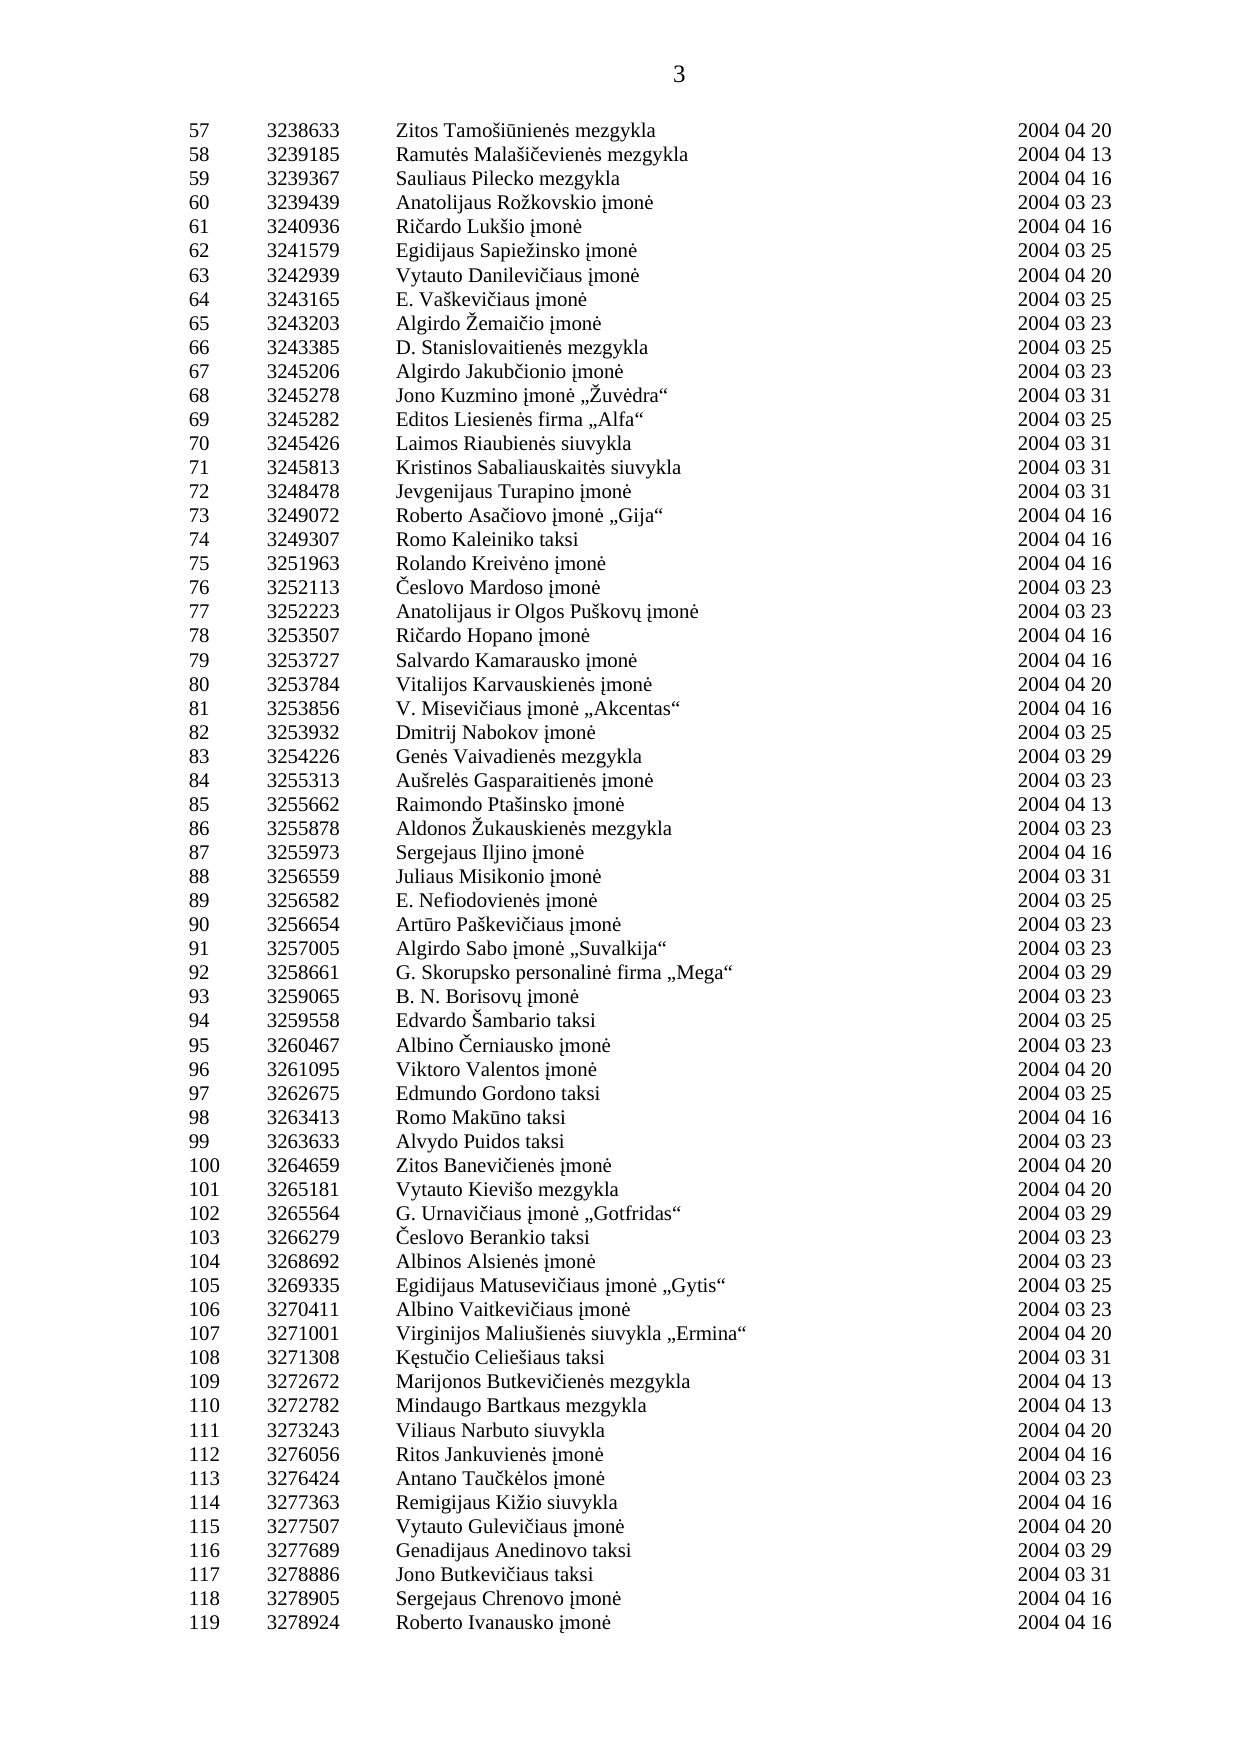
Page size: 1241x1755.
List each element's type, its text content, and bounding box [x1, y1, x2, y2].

table_cell 57 [177, 118, 255, 142]
table_cell 86 [177, 816, 255, 840]
table_cell 3266279 [255, 1225, 384, 1249]
table_cell 104 [177, 1249, 255, 1273]
table_cell 2004 04 16 [1006, 648, 1181, 672]
table_cell 77 [177, 599, 255, 623]
table_cell 3263633 [255, 1129, 384, 1153]
table_cell Anatolijaus ir Olgos Puškovų įmonė [384, 599, 1006, 623]
table_cell 69 [177, 407, 255, 431]
table_cell 3260467 [255, 1033, 384, 1057]
table_cell 75 [177, 551, 255, 575]
table_cell 2004 03 23 [1006, 1466, 1181, 1490]
table_cell 3253856 [255, 696, 384, 720]
table_cell Ramutės Malašičevienės mezgykla [384, 142, 1006, 166]
table_cell 2004 03 29 [1006, 1538, 1181, 1562]
table_cell Genės Vaivadienės mezgykla [384, 744, 1006, 768]
table_cell 3254226 [255, 744, 384, 768]
table_cell 3265181 [255, 1177, 384, 1201]
table_cell 3253507 [255, 624, 384, 647]
table_cell 3252113 [255, 575, 384, 599]
table_cell Kristinos Sabaliauskaitės siuvykla [384, 455, 1006, 479]
table_cell 2004 03 23 [1006, 1249, 1181, 1273]
table_cell 2004 03 23 [1006, 936, 1181, 960]
table_cell Artūro Paškevičiaus įmonė [384, 912, 1006, 936]
table_cell 3259065 [255, 984, 384, 1008]
table_cell Romo Makūno taksi [384, 1105, 1006, 1129]
table_cell Alvydo Puidos taksi [384, 1129, 1006, 1153]
table_cell 3239185 [255, 142, 384, 166]
table_cell 113 [177, 1466, 255, 1490]
table_cell 3252223 [255, 599, 384, 623]
table_cell 98 [177, 1105, 255, 1129]
table_cell 2004 03 23 [1006, 1225, 1181, 1249]
table_cell 3251963 [255, 551, 384, 575]
table_cell 2004 04 20 [1006, 118, 1181, 142]
table_cell Ritos Jankuvienės įmonė [384, 1442, 1006, 1466]
table_cell 3245278 [255, 383, 384, 407]
table_cell 3245426 [255, 431, 384, 455]
table_cell 3277689 [255, 1538, 384, 1562]
table_cell 3264659 [255, 1153, 384, 1177]
table_cell 74 [177, 527, 255, 551]
table_cell 87 [177, 840, 255, 864]
table_cell Mindaugo Bartkaus mezgykla [384, 1394, 1006, 1417]
table_cell 3265564 [255, 1201, 384, 1225]
table_cell 2004 04 13 [1006, 1394, 1181, 1417]
table_cell 3255313 [255, 768, 384, 792]
table_cell 115 [177, 1514, 255, 1538]
table_cell 103 [177, 1225, 255, 1249]
table_cell 3278905 [255, 1586, 384, 1610]
table_cell 3255878 [255, 816, 384, 840]
table_cell 2004 03 23 [1006, 768, 1181, 792]
table_cell 2004 03 31 [1006, 864, 1181, 888]
table_cell 2004 04 20 [1006, 1153, 1181, 1177]
table_cell 2004 03 23 [1006, 311, 1181, 335]
table_cell 72 [177, 479, 255, 503]
table_cell 3262675 [255, 1081, 384, 1105]
table_cell E. Nefiodovienės įmonė [384, 888, 1006, 912]
table_cell 3253784 [255, 672, 384, 696]
table_cell Roberto Ivanausko įmonė [384, 1610, 1006, 1634]
table_cell 3257005 [255, 936, 384, 960]
table_cell 68 [177, 383, 255, 407]
table_cell 3270411 [255, 1297, 384, 1321]
table_cell 2004 04 20 [1006, 1321, 1181, 1345]
table_cell 3249072 [255, 503, 384, 527]
table_cell 117 [177, 1562, 255, 1586]
table_cell Algirdo Žemaičio įmonė [384, 311, 1006, 335]
table_cell Albino Černiausko įmonė [384, 1033, 1006, 1057]
table_cell 2004 04 16 [1006, 1105, 1181, 1129]
table_cell Jono Butkevičiaus taksi [384, 1562, 1006, 1586]
table_cell 2004 03 25 [1006, 1273, 1181, 1297]
table_cell 2004 04 16 [1006, 1442, 1181, 1466]
table_cell 2004 04 16 [1006, 624, 1181, 647]
table_cell 3256582 [255, 888, 384, 912]
table_cell 3240936 [255, 214, 384, 238]
table_cell 91 [177, 936, 255, 960]
table_cell 2004 03 25 [1006, 239, 1181, 262]
table_cell Anatolijaus Rožkovskio įmonė [384, 190, 1006, 214]
table_cell 92 [177, 960, 255, 984]
table_cell 3255662 [255, 792, 384, 816]
table_cell 3255973 [255, 840, 384, 864]
table_cell 3245282 [255, 407, 384, 431]
table_cell 81 [177, 696, 255, 720]
table_cell 116 [177, 1538, 255, 1562]
table_cell 2004 04 16 [1006, 840, 1181, 864]
table_cell 2004 03 25 [1006, 407, 1181, 431]
table_cell 2004 03 23 [1006, 1297, 1181, 1321]
table_cell Ričardo Lukšio įmonė [384, 214, 1006, 238]
table_cell 3261095 [255, 1057, 384, 1081]
table_cell 2004 03 25 [1006, 1081, 1181, 1105]
table_cell 2004 04 20 [1006, 1514, 1181, 1538]
table_cell Albino Vaitkevičiaus įmonė [384, 1297, 1006, 1321]
table_cell Sergejaus Chrenovo įmonė [384, 1586, 1006, 1610]
table_cell 3272672 [255, 1369, 384, 1393]
table_cell 63 [177, 263, 255, 287]
table_cell E. Vaškevičiaus įmonė [384, 287, 1006, 311]
table_cell Albinos Alsienės įmonė [384, 1249, 1006, 1273]
table_cell Edmundo Gordono taksi [384, 1081, 1006, 1105]
table_cell Dmitrij Nabokov įmonė [384, 720, 1006, 744]
table_cell 3243203 [255, 311, 384, 335]
table_cell 2004 04 20 [1006, 1057, 1181, 1081]
table_cell 3278924 [255, 1610, 384, 1634]
table_cell Raimondo Ptašinsko įmonė [384, 792, 1006, 816]
table_cell D. Stanislovaitienės mezgykla [384, 335, 1006, 359]
table_cell Editos Liesienės firma „Alfa“ [384, 407, 1006, 431]
table_cell 3256559 [255, 864, 384, 888]
table_cell 3273243 [255, 1418, 384, 1442]
table_cell 70 [177, 431, 255, 455]
table_cell Algirdo Sabo įmonė „Suvalkija“ [384, 936, 1006, 960]
table_cell 119 [177, 1610, 255, 1634]
table_cell 88 [177, 864, 255, 888]
table_cell 3249307 [255, 527, 384, 551]
table_cell 2004 04 16 [1006, 1490, 1181, 1514]
table_cell 2004 03 23 [1006, 359, 1181, 383]
table_cell 3243385 [255, 335, 384, 359]
table_cell G. Skorupsko personalinė firma „Mega“ [384, 960, 1006, 984]
table_cell 2004 03 23 [1006, 816, 1181, 840]
table_cell Salvardo Kamarausko įmonė [384, 648, 1006, 672]
table_cell 3245206 [255, 359, 384, 383]
table_cell Sergejaus Iljino įmonė [384, 840, 1006, 864]
table_cell 2004 04 16 [1006, 1610, 1181, 1634]
table_cell 58 [177, 142, 255, 166]
table_cell Kęstučio Celiešiaus taksi [384, 1345, 1006, 1369]
table_cell Viliaus Narbuto siuvykla [384, 1418, 1006, 1442]
table_cell 3271001 [255, 1321, 384, 1345]
table_cell Jono Kuzmino įmonė „Žuvėdra“ [384, 383, 1006, 407]
table_cell 102 [177, 1201, 255, 1225]
table_cell Rolando Kreivėno įmonė [384, 551, 1006, 575]
table_cell 2004 04 13 [1006, 1369, 1181, 1393]
table_cell 2004 03 25 [1006, 287, 1181, 311]
table_cell 64 [177, 287, 255, 311]
table_cell 3245813 [255, 455, 384, 479]
table_cell 2004 03 23 [1006, 984, 1181, 1008]
table_cell 2004 04 16 [1006, 527, 1181, 551]
table_cell 114 [177, 1490, 255, 1514]
table_cell 3277363 [255, 1490, 384, 1514]
table_cell 2004 03 23 [1006, 190, 1181, 214]
table_cell 3238633 [255, 118, 384, 142]
table_cell 2004 03 31 [1006, 1562, 1181, 1586]
table_cell 76 [177, 575, 255, 599]
table_cell 2004 03 23 [1006, 1129, 1181, 1153]
table_cell 2004 04 20 [1006, 1177, 1181, 1201]
table_cell 3276424 [255, 1466, 384, 1490]
table_cell 93 [177, 984, 255, 1008]
table_cell Juliaus Misikonio įmonė [384, 864, 1006, 888]
table_cell 2004 04 16 [1006, 214, 1181, 238]
table_cell Vytauto Gulevičiaus įmonė [384, 1514, 1006, 1538]
table_cell 84 [177, 768, 255, 792]
table_cell G. Urnavičiaus įmonė „Gotfridas“ [384, 1201, 1006, 1225]
table_cell 2004 03 23 [1006, 912, 1181, 936]
table_cell 100 [177, 1153, 255, 1177]
table_cell 2004 03 25 [1006, 720, 1181, 744]
table_cell Romo Kaleiniko taksi [384, 527, 1006, 551]
table_cell Vitalijos Karvauskienės įmonė [384, 672, 1006, 696]
table_cell 82 [177, 720, 255, 744]
table_cell 106 [177, 1297, 255, 1321]
table_cell 2004 03 25 [1006, 335, 1181, 359]
table_cell B. N. Borisovų įmonė [384, 984, 1006, 1008]
table_cell 3239439 [255, 190, 384, 214]
table_cell 101 [177, 1177, 255, 1201]
table_cell Edvardo Šambario taksi [384, 1009, 1006, 1032]
table_cell 3268692 [255, 1249, 384, 1273]
table_cell 2004 04 13 [1006, 792, 1181, 816]
table_cell Roberto Asačiovo įmonė „Gija“ [384, 503, 1006, 527]
table_cell 67 [177, 359, 255, 383]
table_cell 79 [177, 648, 255, 672]
table_cell Aušrelės Gasparaitienės įmonė [384, 768, 1006, 792]
table_cell Zitos Banevičienės įmonė [384, 1153, 1006, 1177]
table_cell 2004 03 25 [1006, 888, 1181, 912]
table_cell 80 [177, 672, 255, 696]
table_cell 112 [177, 1442, 255, 1466]
table_cell 2004 04 16 [1006, 503, 1181, 527]
table_cell 3259558 [255, 1009, 384, 1032]
table_cell 2004 04 16 [1006, 1586, 1181, 1610]
table_cell 61 [177, 214, 255, 238]
table_cell Marijonos Butkevičienės mezgykla [384, 1369, 1006, 1393]
table_cell 2004 03 23 [1006, 575, 1181, 599]
table_cell 3278886 [255, 1562, 384, 1586]
table_cell 2004 04 20 [1006, 1418, 1181, 1442]
table_cell Česlovo Berankio taksi [384, 1225, 1006, 1249]
table_cell 3239367 [255, 166, 384, 190]
table_cell Algirdo Jakubčionio įmonė [384, 359, 1006, 383]
table_cell 2004 03 23 [1006, 599, 1181, 623]
table_cell 3258661 [255, 960, 384, 984]
table_cell 2004 04 13 [1006, 142, 1181, 166]
table_cell 97 [177, 1081, 255, 1105]
table_cell 2004 03 23 [1006, 1033, 1181, 1057]
table_cell 73 [177, 503, 255, 527]
table_cell 2004 04 16 [1006, 166, 1181, 190]
table_cell 3253932 [255, 720, 384, 744]
table_cell 3269335 [255, 1273, 384, 1297]
table_cell 2004 03 31 [1006, 431, 1181, 455]
table_cell 3248478 [255, 479, 384, 503]
table_cell 85 [177, 792, 255, 816]
table_cell 2004 03 29 [1006, 744, 1181, 768]
table_cell 2004 04 16 [1006, 696, 1181, 720]
table_cell 2004 03 31 [1006, 1345, 1181, 1369]
table_cell 111 [177, 1418, 255, 1442]
table_cell Zitos Tamošiūnienės mezgykla [384, 118, 1006, 142]
table_cell 78 [177, 624, 255, 647]
table_cell 94 [177, 1009, 255, 1032]
table_cell Viktoro Valentos įmonė [384, 1057, 1006, 1081]
table_cell 83 [177, 744, 255, 768]
table_cell Jevgenijaus Turapino įmonė [384, 479, 1006, 503]
table_cell 118 [177, 1586, 255, 1610]
table_cell 2004 04 20 [1006, 263, 1181, 287]
table_cell 109 [177, 1369, 255, 1393]
table_cell 59 [177, 166, 255, 190]
table_cell 3263413 [255, 1105, 384, 1129]
table_cell Sauliaus Pilecko mezgykla [384, 166, 1006, 190]
table_cell 90 [177, 912, 255, 936]
table_cell 2004 03 29 [1006, 1201, 1181, 1225]
table_cell 2004 03 29 [1006, 960, 1181, 984]
table_cell 3243165 [255, 287, 384, 311]
table_cell 3253727 [255, 648, 384, 672]
table_cell V. Misevičiaus įmonė „Akcentas“ [384, 696, 1006, 720]
table_cell 105 [177, 1273, 255, 1297]
table_cell 3276056 [255, 1442, 384, 1466]
table_cell 65 [177, 311, 255, 335]
table_cell Egidijaus Sapiežinsko įmonė [384, 239, 1006, 262]
table_cell 3272782 [255, 1394, 384, 1417]
table_cell 3241579 [255, 239, 384, 262]
table_cell 96 [177, 1057, 255, 1081]
table_cell Vytauto Danilevičiaus įmonė [384, 263, 1006, 287]
table_cell Remigijaus Kižio siuvykla [384, 1490, 1006, 1514]
table_cell Genadijaus Anedinovo taksi [384, 1538, 1006, 1562]
table_cell 107 [177, 1321, 255, 1345]
table_cell 60 [177, 190, 255, 214]
table_cell 2004 04 16 [1006, 551, 1181, 575]
table_cell 71 [177, 455, 255, 479]
table_cell 108 [177, 1345, 255, 1369]
table_cell 2004 03 31 [1006, 455, 1181, 479]
table_cell 89 [177, 888, 255, 912]
table_cell 66 [177, 335, 255, 359]
table_cell 99 [177, 1129, 255, 1153]
table_cell 2004 04 20 [1006, 672, 1181, 696]
table_cell Vytauto Kievišo mezgykla [384, 1177, 1006, 1201]
table_cell 2004 03 25 [1006, 1009, 1181, 1032]
table_cell 3256654 [255, 912, 384, 936]
table_cell 110 [177, 1394, 255, 1417]
table_cell Aldonos Žukauskienės mezgykla [384, 816, 1006, 840]
table_cell 62 [177, 239, 255, 262]
table_cell 3277507 [255, 1514, 384, 1538]
table_cell 2004 03 31 [1006, 383, 1181, 407]
table_cell 2004 03 31 [1006, 479, 1181, 503]
table_cell Antano Taučkėlos įmonė [384, 1466, 1006, 1490]
table_cell Ričardo Hopano įmonė [384, 624, 1006, 647]
table_cell Egidijaus Matusevičiaus įmonė „Gytis“ [384, 1273, 1006, 1297]
table_cell 95 [177, 1033, 255, 1057]
table_cell 3242939 [255, 263, 384, 287]
table_cell 3271308 [255, 1345, 384, 1369]
table_cell Laimos Riaubienės siuvykla [384, 431, 1006, 455]
table_cell Česlovo Mardoso įmonė [384, 575, 1006, 599]
table_cell Virginijos Maliušienės siuvykla „Ermina“ [384, 1321, 1006, 1345]
